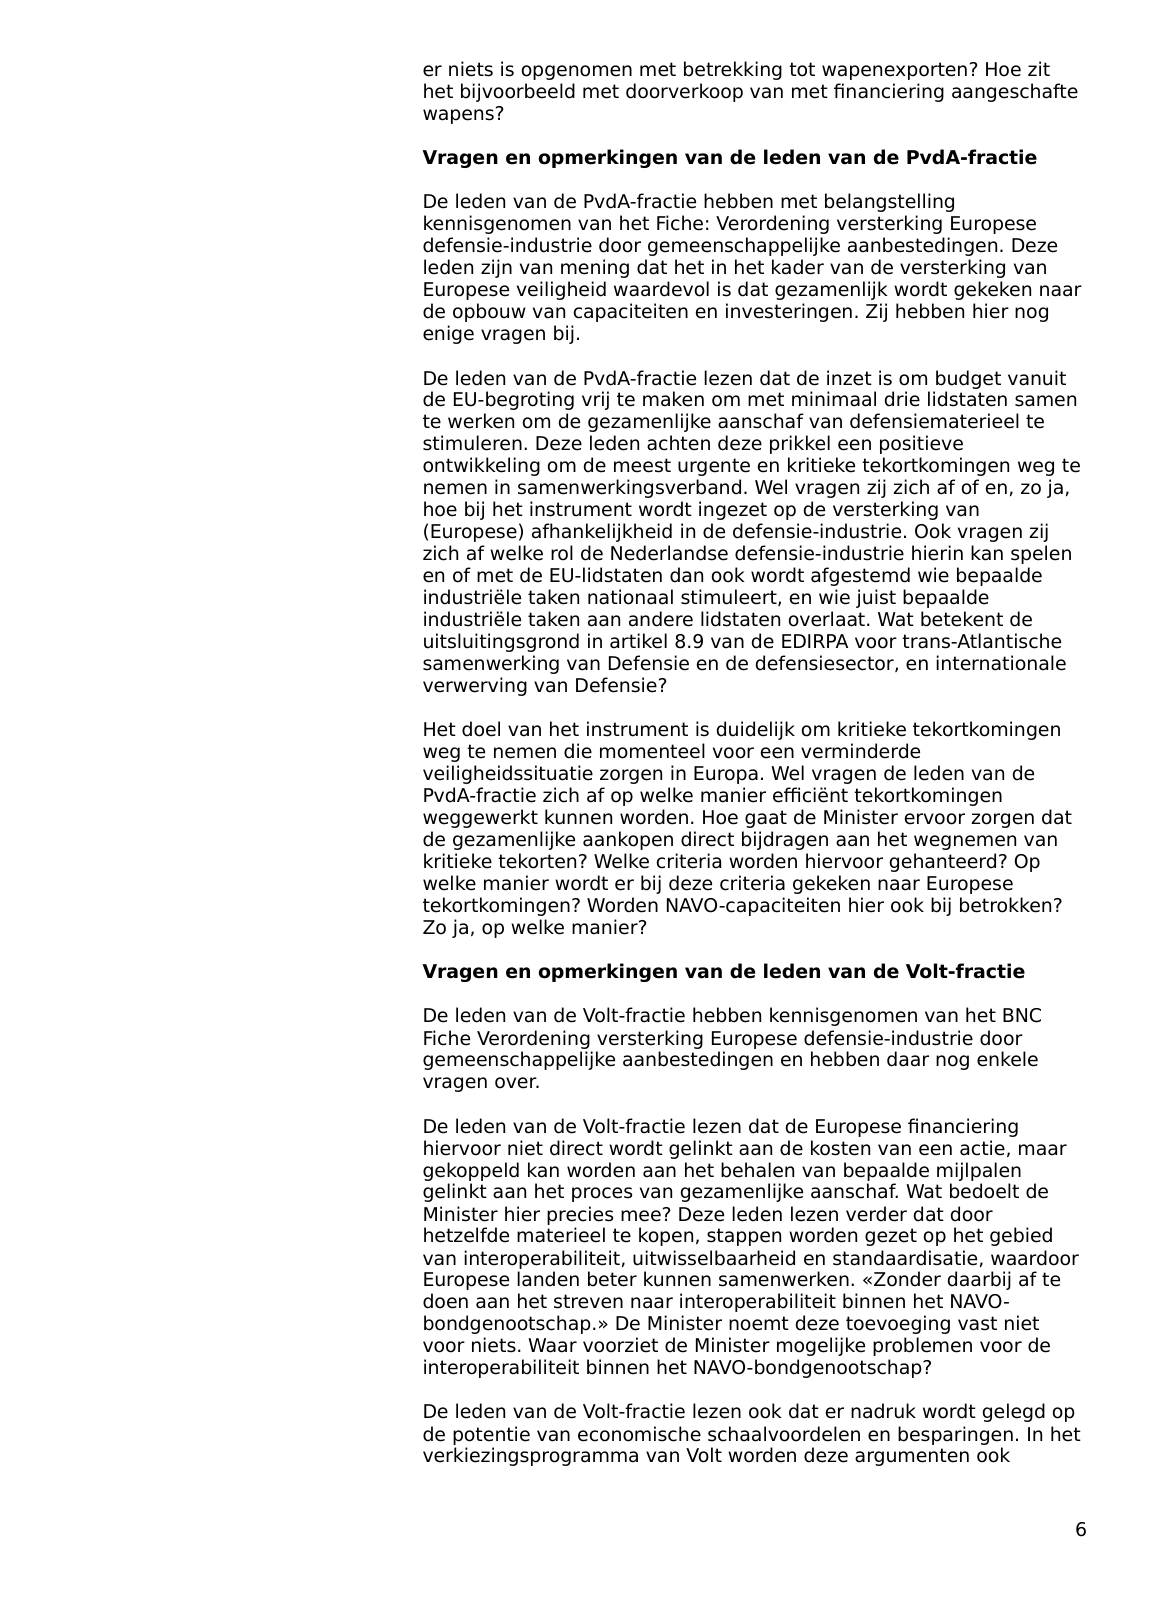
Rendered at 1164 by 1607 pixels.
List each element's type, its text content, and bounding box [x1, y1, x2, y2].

text De leden van de Volt-fractie hebben kennisgenomen van het BNC Fiche Verordening versterking Europese defensie-industrie door gemeenschappelijke aanbestedingen en hebben daar nog enkele vragen over. [422, 1005, 1087, 1093]
text De leden van de Volt-fractie lezen ook dat er nadruk wordt gelegd op de potentie van economische schaalvoordelen en besparingen. In het verkiezingsprogramma van Volt worden deze argumenten ook [422, 1401, 1087, 1467]
subtitle Vragen en opmerkingen van de leden van de Volt-fractie [422, 961, 1087, 983]
text De leden van de PvdA-fractie hebben met belangstelling kennisgenomen van het Fiche: Verordening versterking Europese defensie-industrie door gemeenschappelijke aanbestedingen. Deze leden zijn van mening dat het in het kader van de versterking van Europese veiligheid waardevol is dat gezamenlijk wordt gekeken naar de opbouw van capaciteiten en investeringen. Zij hebben hier nog enige vragen bij. [422, 191, 1087, 345]
text Het doel van het instrument is duidelijk om kritieke tekortkomingen weg te nemen die momenteel voor een verminderde veiligheidssituatie zorgen in Europa. Wel vragen de leden van de PvdA-fractie zich af op welke manier efficiënt tekortkomingen weggewerkt kunnen worden. Hoe gaat de Minister ervoor zorgen dat de gezamenlijke aankopen direct bijdragen aan het wegnemen van kritieke tekorten? Welke criteria worden hiervoor gehanteerd? Op welke manier wordt er bij deze criteria gekeken naar Europese tekortkomingen? Worden NAVO-capaciteiten hier ook bij betrokken? Zo ja, op welke manier? [422, 719, 1087, 939]
text De leden van de PvdA-fractie lezen dat de inzet is om budget vanuit de EU-begroting vrij te maken om met minimaal drie lidstaten samen te werken om de gezamenlijke aanschaf van defensiematerieel te stimuleren. Deze leden achten deze prikkel een positieve ontwikkeling om de meest urgente en kritieke tekortkomingen weg te nemen in samenwerkingsverband. Wel vragen zij zich af of en, zo ja, hoe bij het instrument wordt ingezet op de versterking van (Europese) afhankelijkheid in de defensie-industrie. Ook vragen zij zich af welke rol de Nederlandse defensie-industrie hierin kan spelen en of met de EU-lidstaten dan ook wordt afgestemd wie bepaalde industriële taken nationaal stimuleert, en wie juist bepaalde industriële taken aan andere lidstaten overlaat. Wat betekent de uitsluitingsgrond in artikel 8.9 van de EDIRPA voor trans-Atlantische samenwerking van Defensie en de defensiesector, en internationale verwerving van Defensie? [422, 367, 1087, 697]
text De leden van de Volt-fractie lezen dat de Europese financiering hiervoor niet direct wordt gelinkt aan de kosten van een actie, maar gekoppeld kan worden aan het behalen van bepaalde mijlpalen gelinkt aan het proces van gezamenlijke aanschaf. Wat bedoelt de Minister hier precies mee? Deze leden lezen verder dat door hetzelfde materieel te kopen, stappen worden gezet op het gebied van interoperabiliteit, uitwisselbaarheid en standaardisatie, waardoor Europese landen beter kunnen samenwerken. «Zonder daarbij af te doen aan het streven naar interoperabiliteit binnen het NAVO-bondgenootschap.» De Minister noemt deze toevoeging vast niet voor niets. Waar voorziet de Minister mogelijke problemen voor de interoperabiliteit binnen het NAVO-bondgenootschap? [422, 1116, 1087, 1379]
subtitle Vragen en opmerkingen van de leden van de PvdA-fractie [422, 147, 1087, 169]
text er niets is opgenomen met betrekking tot wapenexporten? Hoe zit het bijvoorbeeld met doorverkoop van met financiering aangeschafte wapens? [422, 59, 1087, 125]
